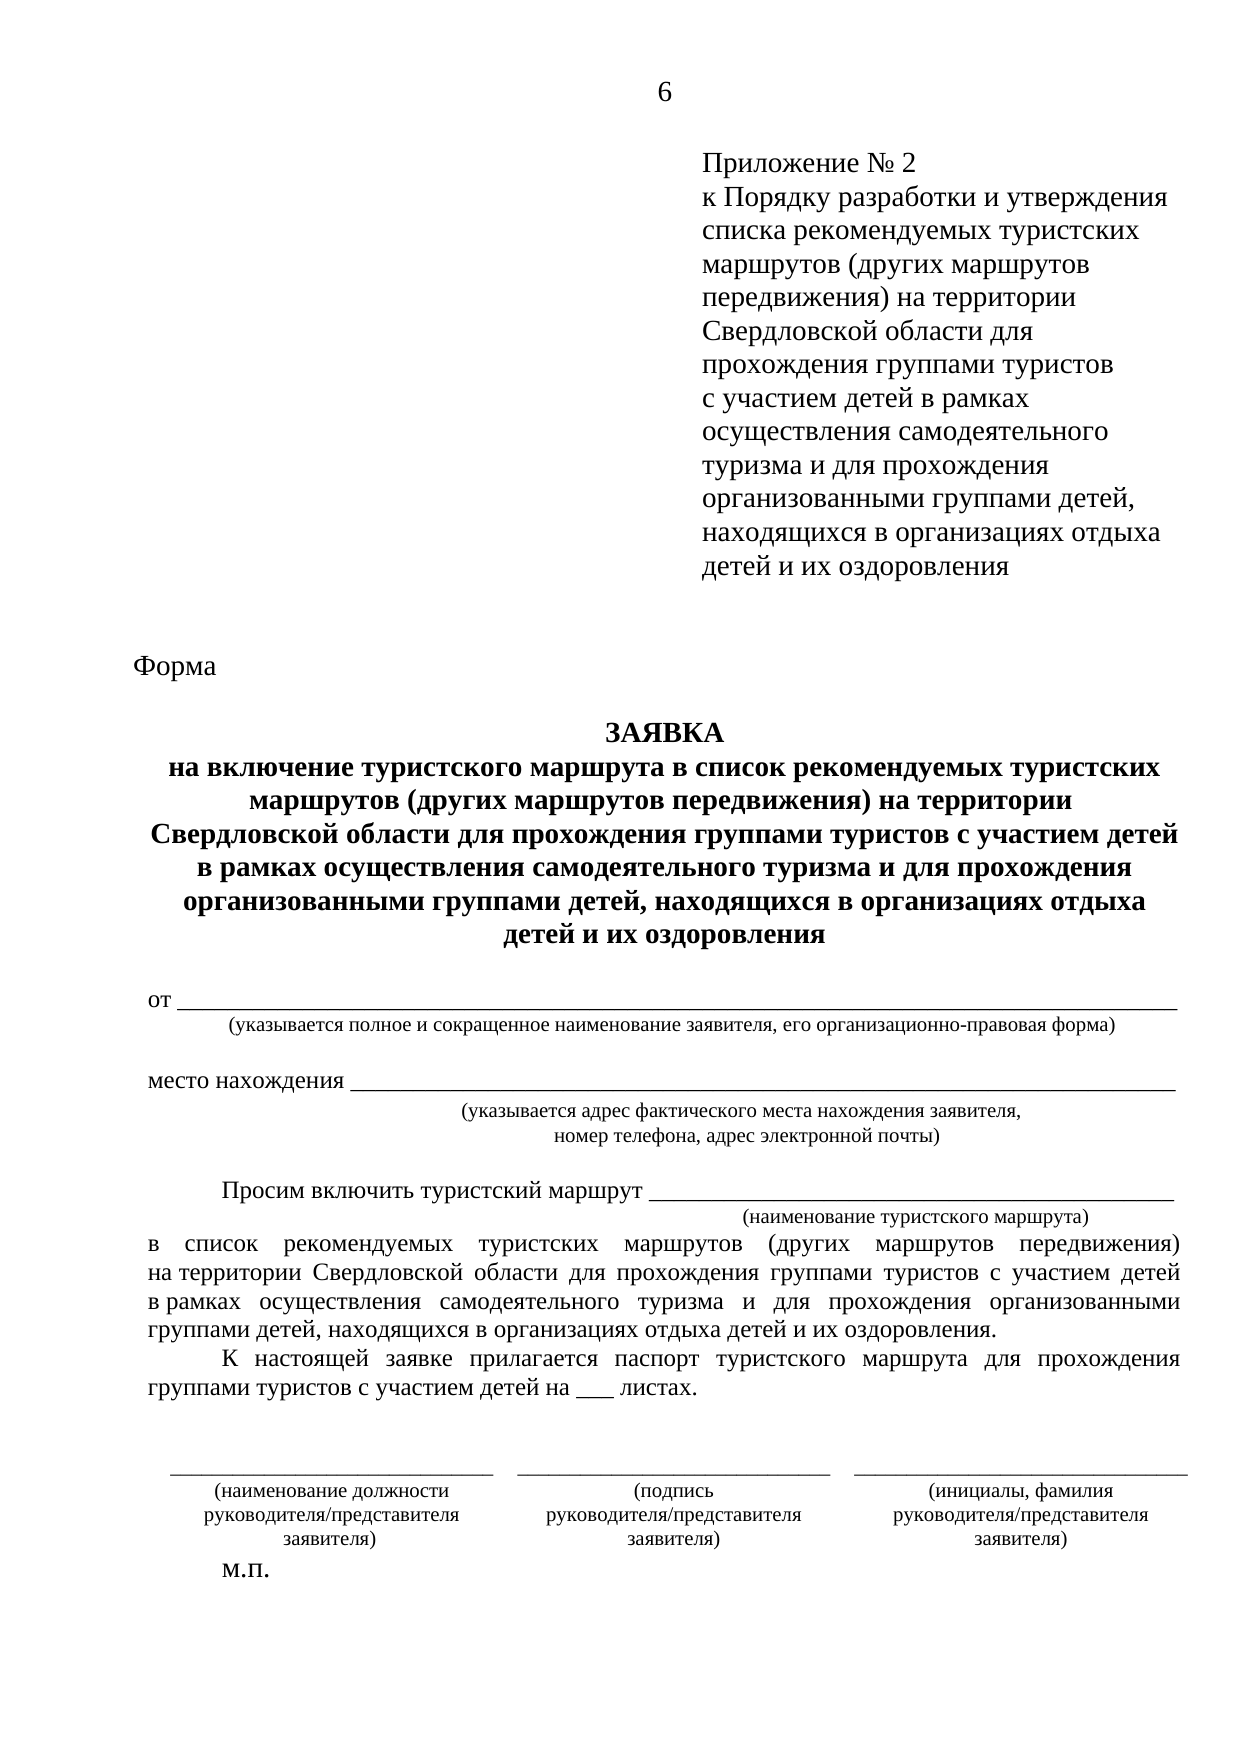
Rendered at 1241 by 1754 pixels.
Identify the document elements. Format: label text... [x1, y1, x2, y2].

text на включение туристского маршрута в список рекомендуемых туристских маршрутов (других маршрутов передвижения) на территории Свердловской области для прохождения группами туристов с участием детей в рамках осуществления самодеятельного туризма и для прохождения организованными группами детей, находящихся в организациях отдыха детей и их оздоровления [148, 749, 1181, 950]
table_header ________________________________ (инициалы, фамилия руководителя/представителя заявителя) [843, 1430, 1199, 1550]
text номер телефона, адрес электронной почты) [148, 1123, 1181, 1147]
text (указывается адрес фактического места нахождения заявителя, [148, 1094, 1181, 1123]
text К настоящей заявке прилагается паспорт туристского маршрута для прохождения группами туристов с участием детей на ___ листах. [148, 1343, 1181, 1401]
table_header Приложение № 2 к Порядку разработки и утверждения списка рекомендуемых туристских маршрутов (других маршрутов передвижения) на территории Свердловской области для прохождения группами туристов с участием детей в рамках осуществления самодеятельного туризма и для прохождения организованными группами детей, находящихся в организациях отдыха детей и их оздоровления [691, 147, 1193, 615]
table_header _______________________________ (наименование должности руководителя/представителя заявителя) [159, 1430, 504, 1550]
text Просим включить туристский маршрут __________________________________________ [148, 1176, 1181, 1204]
text Форма [133, 648, 1181, 682]
text в список рекомендуемых туристских маршрутов (других маршрутов передвижения) на территории Свердловской области для прохождения группами туристов с участием детей в рамках осуществления самодеятельного туризма и для прохождения организованными группами детей, находящихся в организациях отдыха детей и их оздоровления. [148, 1228, 1181, 1343]
table_header [159, 147, 691, 615]
text (указывается полное и сокращенное наименование заявителя, его организационно-правовая форма) [148, 1012, 1181, 1036]
text (наименование туристского маршрута) [148, 1204, 1181, 1228]
text м.п. [148, 1550, 1181, 1583]
table_header ______________________________ (подпись руководителя/представителя заявителя) [504, 1430, 843, 1550]
text место нахождения __________________________________________________________________ [148, 1065, 1181, 1094]
text от ________________________________________________________________________________ [148, 984, 1181, 1012]
text ЗАЯВКА [148, 715, 1181, 749]
